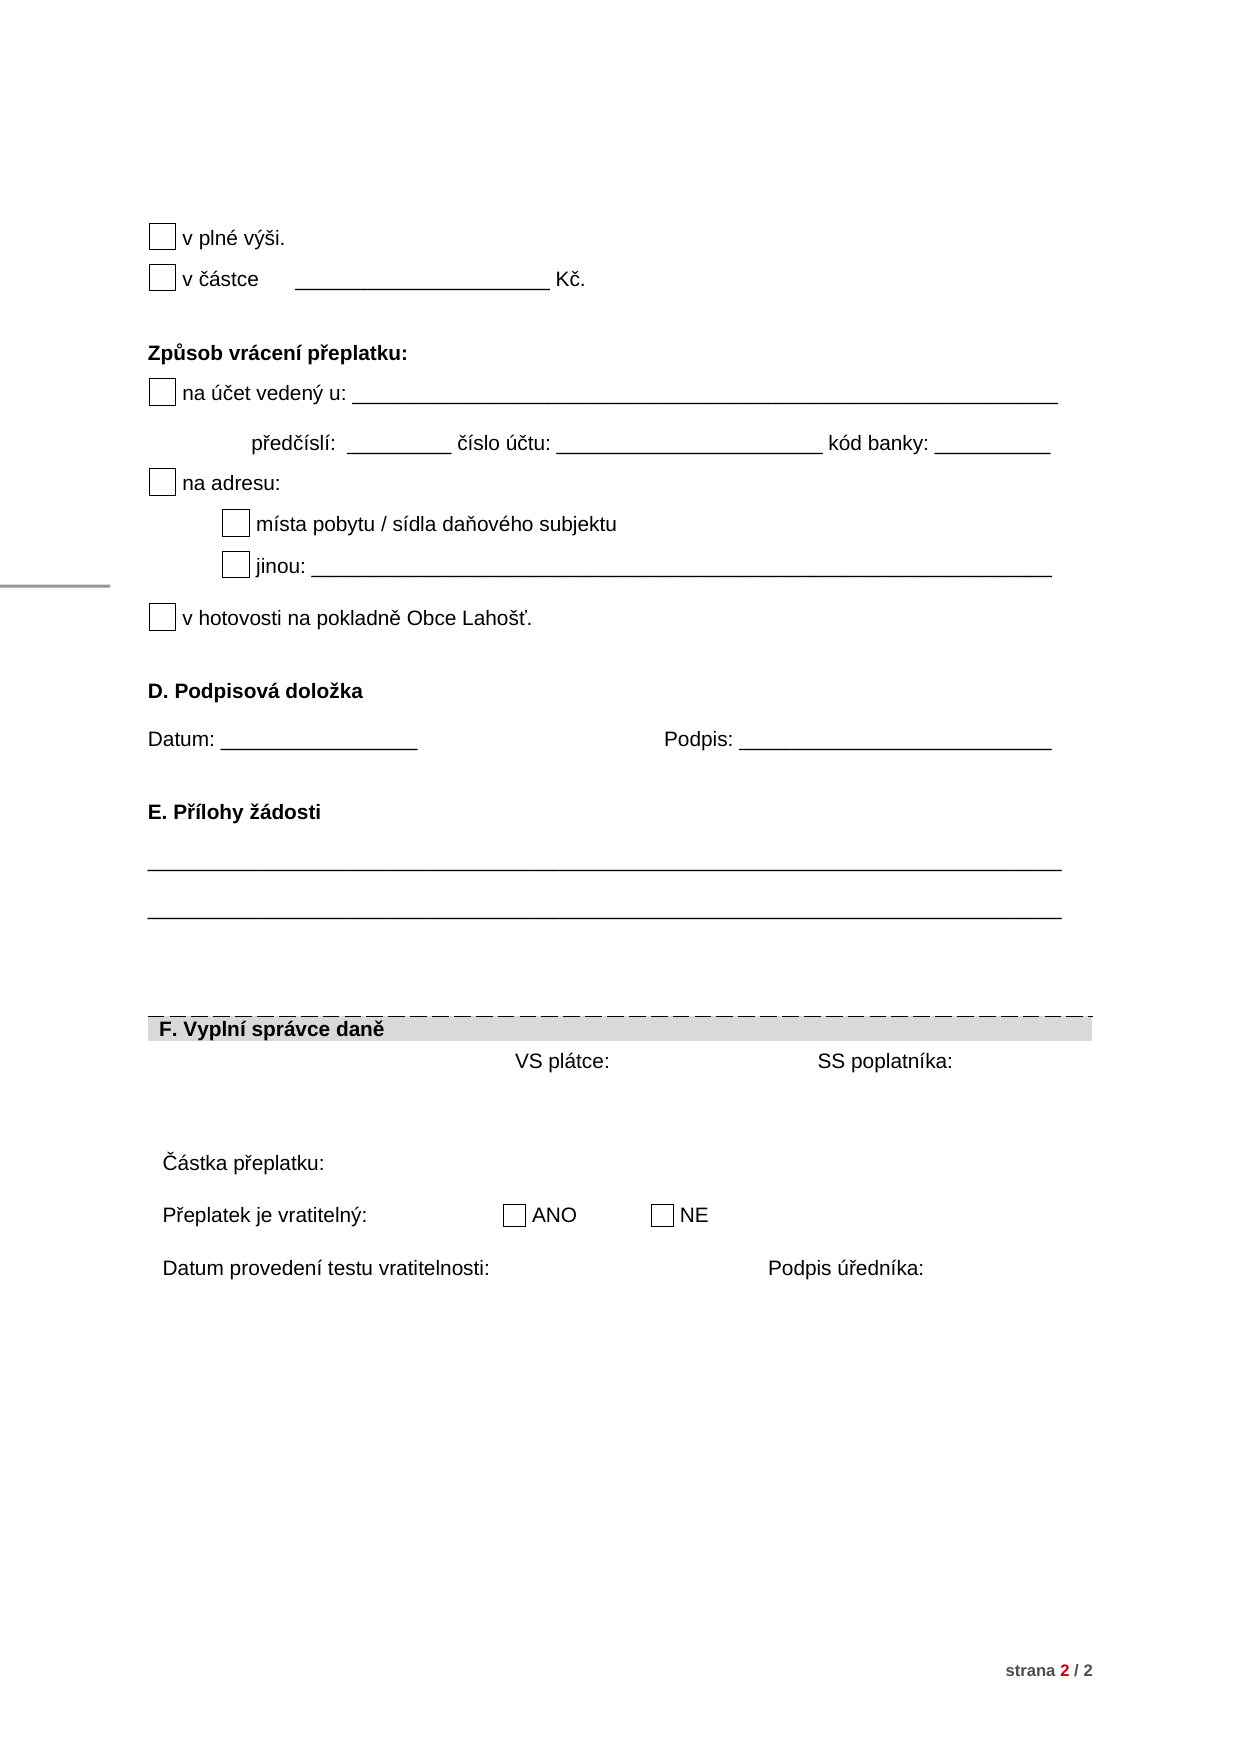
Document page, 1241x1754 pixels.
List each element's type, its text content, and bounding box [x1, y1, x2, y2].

table_cell VS plátce: [504, 1041, 806, 1073]
text _______________________________________________________________________________ [148, 848, 1092, 872]
text v částce ______________________ Kč. [148, 263, 1092, 292]
text na účet vedený u: _____________________________________________________________ [148, 377, 1092, 406]
text místa pobytu / sídla daňového subjektu [148, 508, 1092, 537]
text v hotovosti na pokladně Obce Lahošť. [148, 602, 1092, 631]
text D. Podpisová doložka [148, 679, 1092, 703]
text v plné výši. [148, 222, 1092, 250]
table_cell SS poplatníka: [806, 1041, 1092, 1073]
text předčíslí: _________ číslo účtu: _______________________ kód banky: __________ [251, 431, 1092, 455]
text na adresu: [148, 467, 1092, 496]
text Způsob vrácení přeplatku: [148, 341, 1092, 364]
text Datum provedení testu vratitelnosti: Podpis úředníka: [148, 1255, 1092, 1279]
text E. Přílohy žádosti [148, 800, 1092, 824]
table_cell [148, 1041, 503, 1073]
text Datum: _________________ Podpis: ___________________________ [148, 727, 1092, 751]
text Částka přeplatku: [148, 1150, 1092, 1174]
table_header [763, 1016, 1092, 1041]
table_header F. Vyplní správce daně [148, 1016, 763, 1041]
text Přeplatek je vratitelný: ANO NE [148, 1203, 1092, 1227]
text jinou: ________________________________________________________________ [148, 550, 1092, 578]
text _______________________________________________________________________________ [148, 896, 1092, 920]
